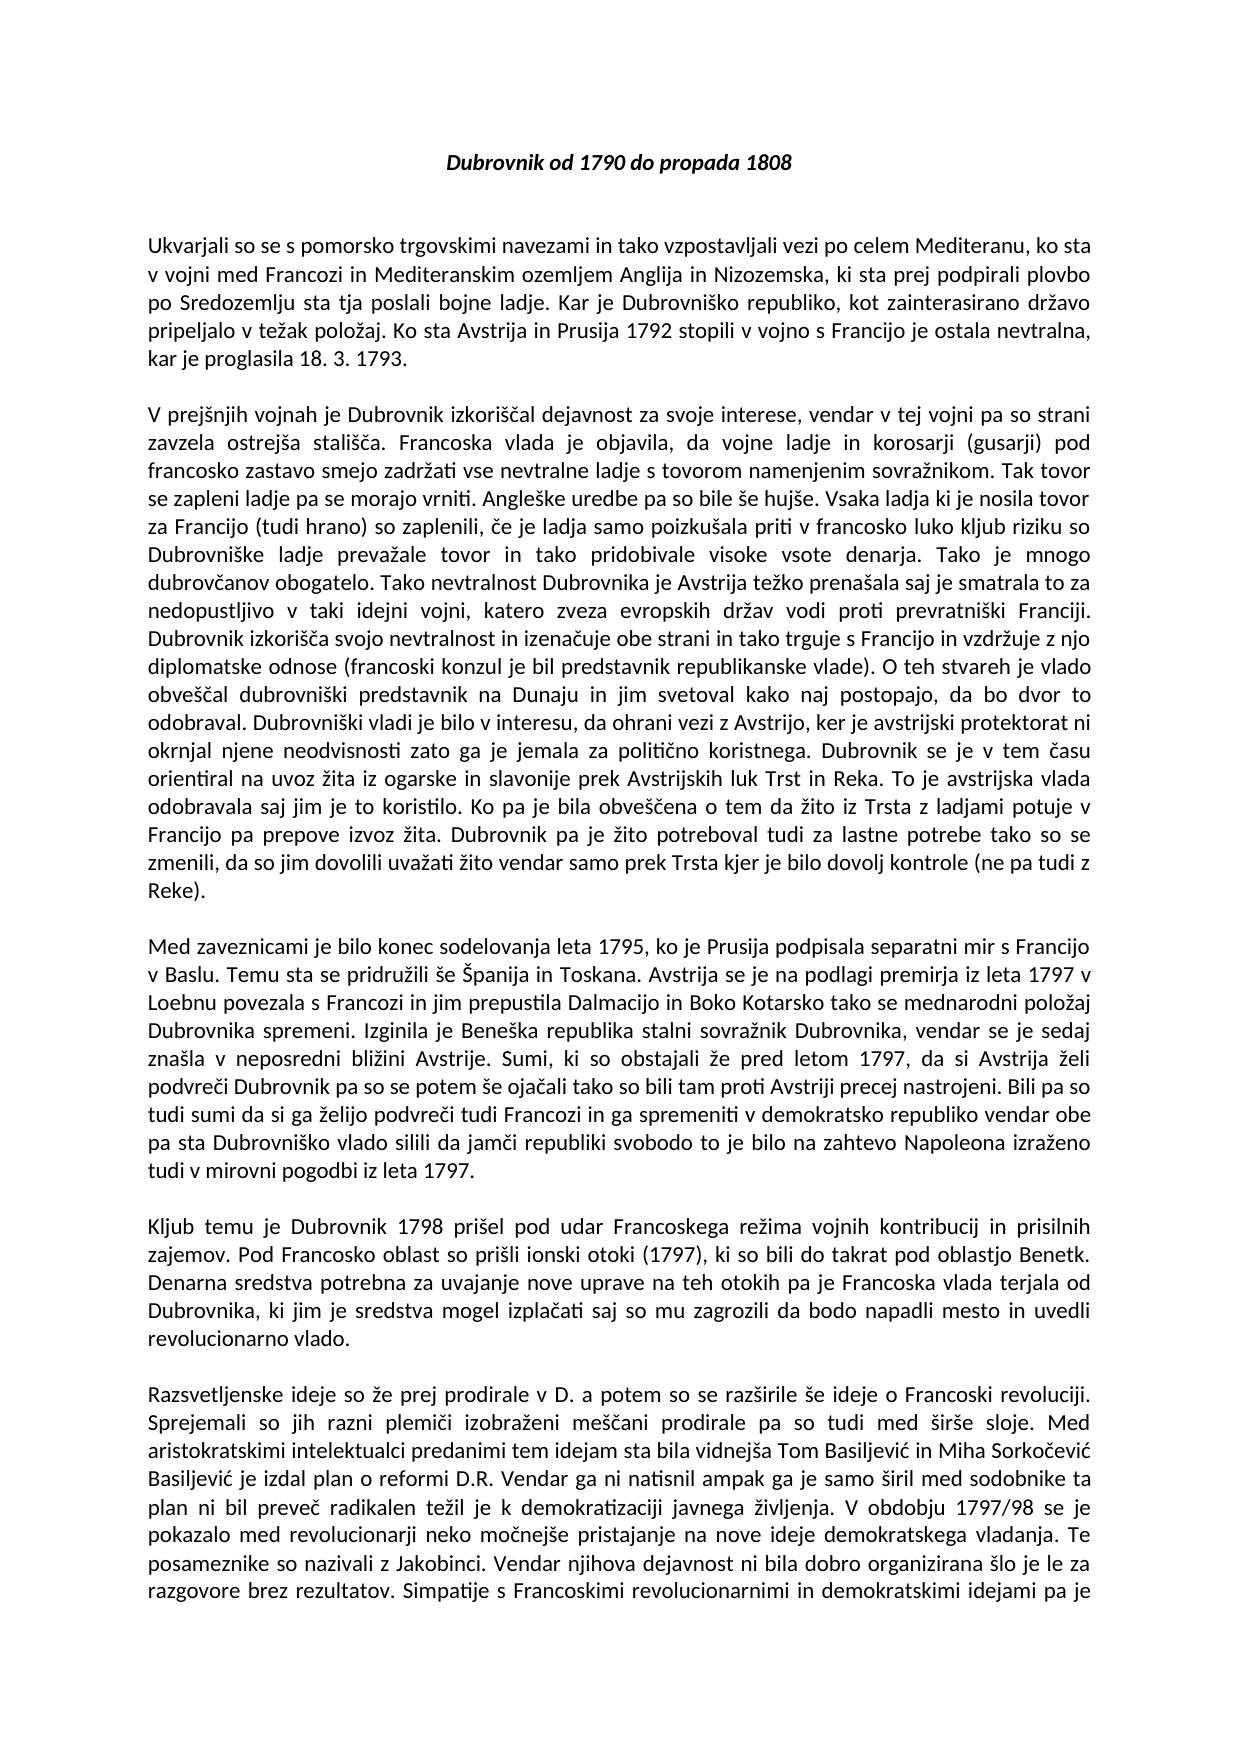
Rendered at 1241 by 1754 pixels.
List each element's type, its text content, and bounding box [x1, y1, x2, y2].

text Med zaveznicami je bilo konec sodelovanja leta 1795, ko je Prusija podpisala separatni mir s Francijo v Baslu. Temu sta se pridružili še Španija in Toskana. Avstrija se je na podlagi premirja iz leta 1797 v Loebnu povezala s Francozi in jim prepustila Dalmacijo in Boko Kotarsko tako se mednarodni položaj Dubrovnika spremeni. Izginila je Beneška republika stalni sovražnik Dubrovnika, vendar se je sedaj znašla v neposredni bližini Avstrije. Sumi, ki so obstajali že pred letom 1797, da si Avstrija želi podvreči Dubrovnik pa so se potem še ojačali tako so bili tam proti Avstriji precej nastrojeni. Bili pa so tudi sumi da si ga želijo podvreči tudi Francozi in ga spremeniti v demokratsko republiko vendar obe pa sta Dubrovniško vlado silili da jamči republiki svobodo to je bilo na zahtevo Napoleona izraženo tudi v mirovni pogodbi iz leta 1797. [148, 932, 1093, 1184]
text Kljub temu je Dubrovnik 1798 prišel pod udar Francoskega režima vojnih kontribucij in prisilnih zajemov. Pod Francosko oblast so prišli ionski otoki (1797), ki so bili do takrat pod oblastjo Benetk. Denarna sredstva potrebna za uvajanje nove uprave na teh otokih pa je Francoska vlada terjala od Dubrovnika, ki jim je sredstva mogel izplačati saj so mu zagrozili da bodo napadli mesto in uvedli revolucionarno vlado. [148, 1212, 1093, 1352]
text Razsvetljenske ideje so že prej prodirale v D. a potem so se razširile še ideje o Francoski revoluciji. Sprejemali so jih razni plemiči izobraženi meščani prodirale pa so tudi med širše sloje. Med aristokratskimi intelektualci predanimi tem idejam sta bila vidnejša Tom Basiljević in Miha Sorkočević Basiljević je izdal plan o reformi D.R. Vendar ga ni natisnil ampak ga je samo širil med sodobnike ta plan ni bil preveč radikalen težil je k demokratizaciji javnega življenja. V obdobju 1797/98 se je pokazalo med revolucionarji neko močnejše pristajanje na nove ideje demokratskega vladanja. Te posameznike so nazivali z Jakobinci. Vendar njihova dejavnost ni bila dobro organizirana šlo je le za razgovore brez rezultatov. Simpatije s Francoskimi revolucionarnimi in demokratskimi idejami pa je [148, 1381, 1093, 1605]
text Ukvarjali so se s pomorsko trgovskimi navezami in tako vzpostavljali vezi po celem Mediteranu, ko sta v vojni med Francozi in Mediteranskim ozemljem Anglija in Nizozemska, ki sta prej podpirali plovbo po Sredozemlju sta tja poslali bojne ladje. Kar je Dubrovniško republiko, kot zainterasirano državo pripeljalo v težak položaj. Ko sta Avstrija in Prusija 1792 stopili v vojno s Francijo je ostala nevtralna, kar je proglasila 18. 3. 1793. [148, 232, 1093, 372]
text V prejšnjih vojnah je Dubrovnik izkoriščal dejavnost za svoje interese, vendar v tej vojni pa so strani zavzela ostrejša stališča. Francoska vlada je objavila, da vojne ladje in korosarji (gusarji) pod francosko zastavo smejo zadržati vse nevtralne ladje s tovorom namenjenim sovražnikom. Tak tovor se zapleni ladje pa se morajo vrniti. Angleške uredbe pa so bile še hujše. Vsaka ladja ki je nosila tovor za Francijo (tudi hrano) so zaplenili, če je ladja samo poizkušala priti v francosko luko kljub riziku so Dubrovniške ladje prevažale tovor in tako pridobivale visoke vsote denarja. Tako je mnogo dubrovčanov obogatelo. Tako nevtralnost Dubrovnika je Avstrija težko prenašala saj je smatrala to za nedopustljivo v taki idejni vojni, katero zveza evropskih držav vodi proti prevratniški Franciji. Dubrovnik izkorišča svojo nevtralnost in izenačuje obe strani in tako trguje s Francijo in vzdržuje z njo diplomatske odnose (francoski konzul je bil predstavnik republikanske vlade). O teh stvareh je vlado obveščal dubrovniški predstavnik na Dunaju in jim svetoval kako naj postopajo, da bo dvor to odobraval. Dubrovniški vladi je bilo v interesu, da ohrani vezi z Avstrijo, ker je avstrijski protektorat ni okrnjal njene neodvisnosti zato ga je jemala za politično koristnega. Dubrovnik se je v tem času orientiral na uvoz žita iz ogarske in slavonije prek Avstrijskih luk Trst in Reka. To je avstrijska vlada odobravala saj jim je to koristilo. Ko pa je bila obveščena o tem da žito iz Trsta z ladjami potuje v Francijo pa prepove izvoz žita. Dubrovnik pa je žito potreboval tudi za lastne potrebe tako so se zmenili, da so jim dovolili uvažati žito vendar samo prek Trsta kjer je bilo dovolj kontrole (ne pa tudi z Reke). [148, 400, 1093, 904]
text Dubrovnik od 1790 do propada 1808 [148, 148, 1093, 176]
